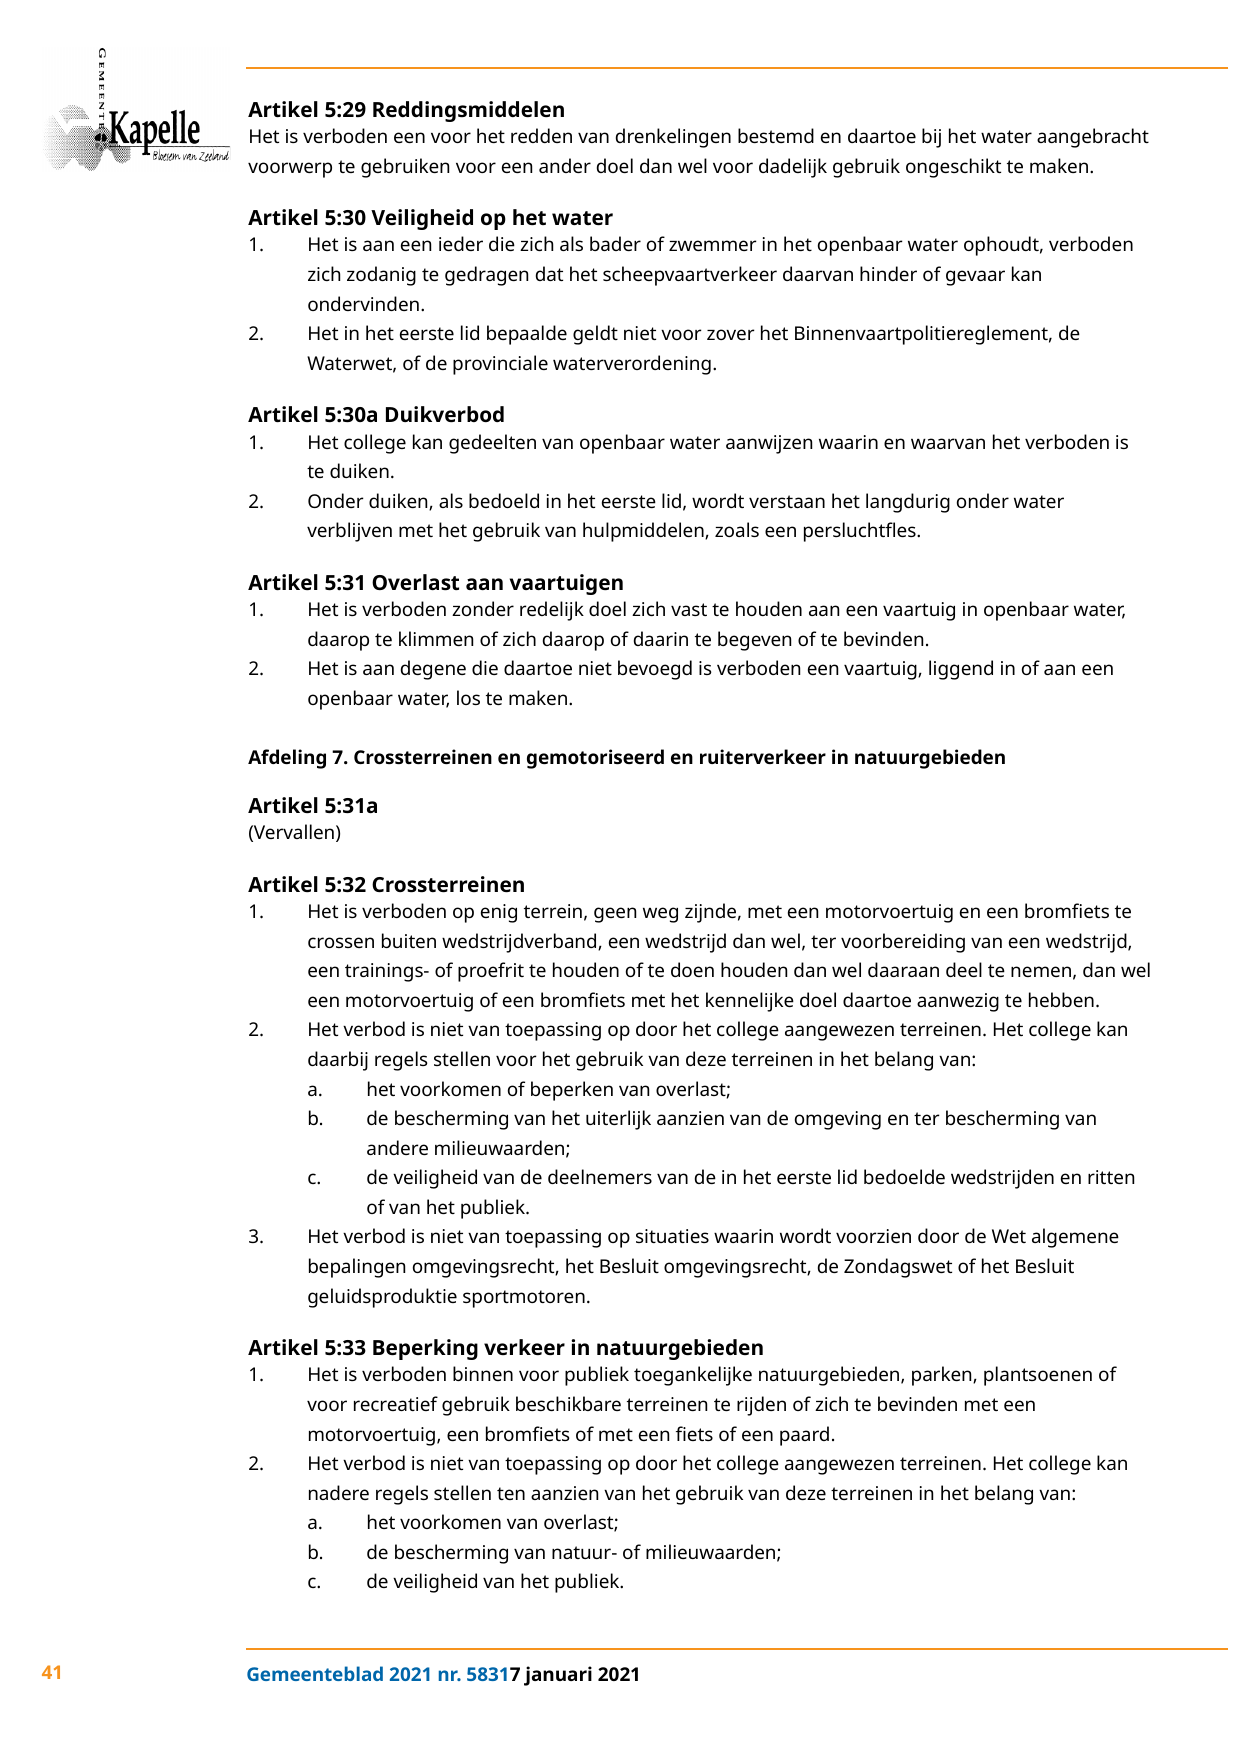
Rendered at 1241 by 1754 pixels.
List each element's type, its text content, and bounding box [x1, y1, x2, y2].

picture [41, 47, 231, 172]
text Artikel 5:29 Reddingsmiddelen [248, 95, 1152, 123]
list Onder duiken, als bedoeld in het eerste lid, wordt verstaan het langdurig onder water verblijven met het gebruik van hulpmiddelen, zoals een persluchtfles. [248, 488, 1152, 543]
text Artikel 5:31a [248, 791, 1152, 819]
list het voorkomen of beperken van overlast; [307, 1076, 1152, 1101]
text Artikel 5:32 Crossterreinen [248, 870, 1152, 898]
text Het is verboden een voor het redden van drenkelingen bestemd en daartoe bij het water aangebracht voorwerp te gebruiken voor een ander doel dan wel voor dadelijk gebruik ongeschikt te maken. [248, 123, 1152, 178]
text Artikel 5:30a Duikverbod [248, 400, 1152, 429]
text Artikel 5:31 Overlast aan vaartuigen [248, 568, 1152, 596]
list Het verbod is niet van toepassing op situaties waarin wordt voorzien door de Wet algemene bepalingen omgevingsrecht, het Besluit omgevingsrecht, de Zondagswet of het Besluit geluidsproduktie sportmotoren. [248, 1224, 1152, 1308]
list de veiligheid van de deelnemers van de in het eerste lid bedoelde wedstrijden en ritten of van het publiek. [307, 1164, 1152, 1220]
text Artikel 5:30 Veiligheid op het water [248, 203, 1152, 232]
list Het is verboden op enig terrein, geen weg zijnde, met een motorvoertuig en een bromfiets te crossen buiten wedstrijdverband, een wedstrijd dan wel, ter voorbereiding van een wedstrijd, een trainings- of proefrit te houden of te doen houden dan wel daaraan deel te nemen, dan wel een motorvoertuig of een bromfiets met het kennelijke doel daartoe aanwezig te hebben. [248, 898, 1152, 1013]
list Het college kan gedeelten van openbaar water aanwijzen waarin en waarvan het verboden is te duiken. [248, 429, 1152, 484]
text (Vervallen) [248, 819, 1152, 845]
text Afdeling 7. Crossterreinen en gemotoriseerd en ruiterverkeer in natuurgebieden [248, 744, 1152, 770]
list de veiligheid van het publiek. [307, 1569, 1152, 1594]
list de bescherming van natuur- of milieuwaarden; [307, 1539, 1152, 1565]
list het voorkomen van overlast; [307, 1509, 1152, 1535]
list Het is verboden zonder redelijk doel zich vast te houden aan een vaartuig in openbaar water, daarop te klimmen of zich daarop of daarin te begeven of te bevinden. [248, 596, 1152, 652]
list Het verbod is niet van toepassing op door het college aangewezen terreinen. Het college kan nadere regels stellen ten aanzien van het gebruik van deze terreinen in het belang van: [248, 1450, 1152, 1506]
text Artikel 5:33 Beperking verkeer in natuurgebieden [248, 1333, 1152, 1362]
list Het is verboden binnen voor publiek toegankelijke natuurgebieden, parken, plantsoenen of voor recreatief gebruik beschikbare terreinen te rijden of zich te bevinden met een motorvoertuig, een bromfiets of met een fiets of een paard. [248, 1362, 1152, 1447]
list Het verbod is niet van toepassing op door het college aangewezen terreinen. Het college kan daarbij regels stellen voor het gebruik van deze terreinen in het belang van: [248, 1017, 1152, 1072]
list Het is aan een ieder die zich als bader of zwemmer in het openbaar water ophoudt, verboden zich zodanig te gedragen dat het scheepvaartverkeer daarvan hinder of gevaar kan ondervinden. [248, 232, 1152, 317]
list Het in het eerste lid bepaalde geldt niet voor zover het Binnenvaartpolitiereglement, de Waterwet, of de provinciale waterverordening. [248, 320, 1152, 376]
list de bescherming van het uiterlijk aanzien van de omgeving en ter bescherming van andere milieuwaarden; [307, 1105, 1152, 1161]
list Het is aan degene die daartoe niet bevoegd is verboden een vaartuig, liggend in of aan een openbaar water, los te maken. [248, 656, 1152, 711]
